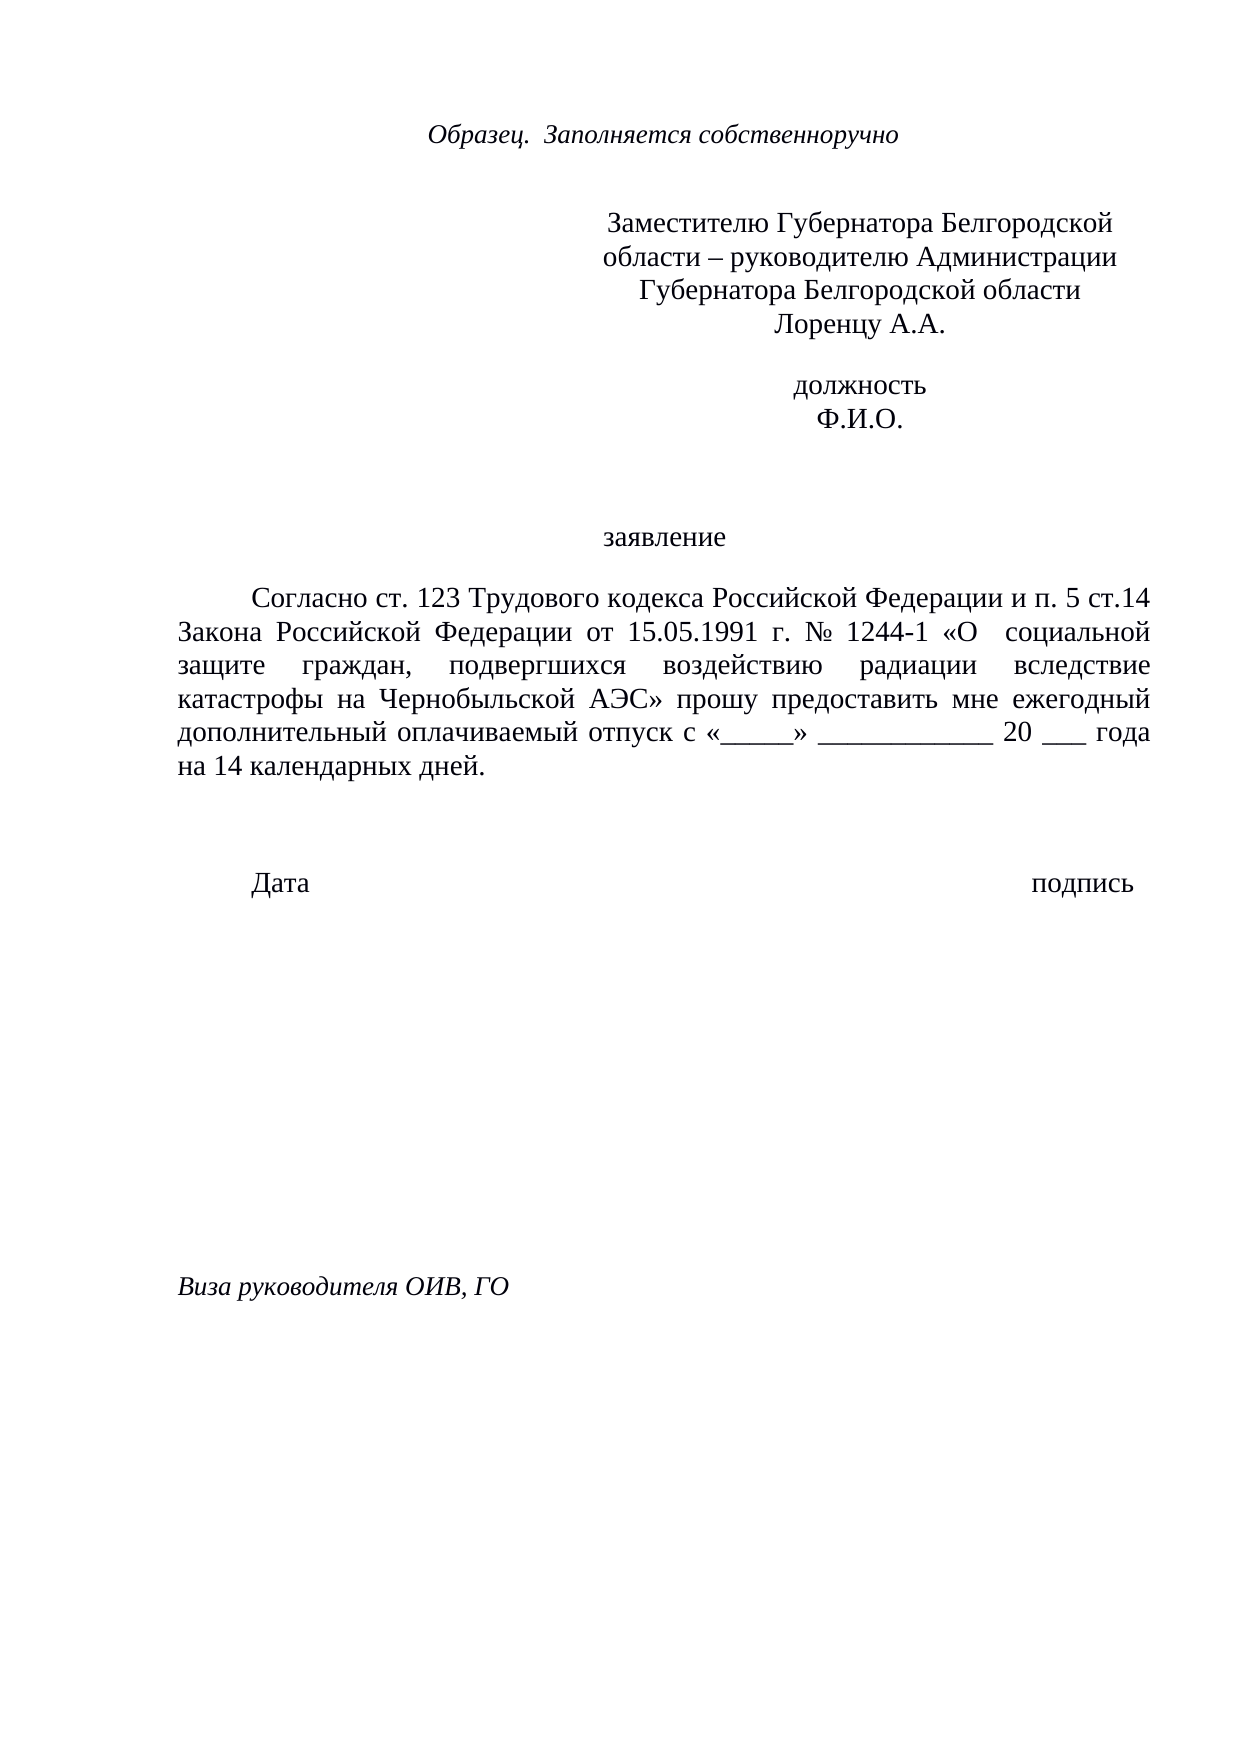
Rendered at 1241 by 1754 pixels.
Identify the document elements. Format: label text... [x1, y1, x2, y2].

table_header Заместителю Губернатора Белгородской области – руководителю Администрации Губернатора Белгородской области Лоренцу А.А. должность Ф.И.О. [562, 149, 1158, 519]
text Виза руководителя ОИВ, ГО [177, 1270, 1152, 1301]
text заявление [177, 519, 1152, 552]
text Согласно ст. 123 Трудового кодекса Российской Федерации и п. 5 ст.14 Закона Российской Федерации от 15.05.1991 г. № 1244-1 «О социальной защите граждан, подвергшихся воздействию радиации вследствие катастрофы на Чернобыльской АЭС» прошу предоставить мне ежегодный дополнительный оплачиваемый отпуск с «_____» ____________ 20 ___ года на 14 календарных дней. [177, 580, 1152, 781]
text Дата подпись [177, 866, 1152, 899]
table_header [166, 149, 562, 519]
text Образец. Заполняется собственноручно [177, 118, 1152, 149]
